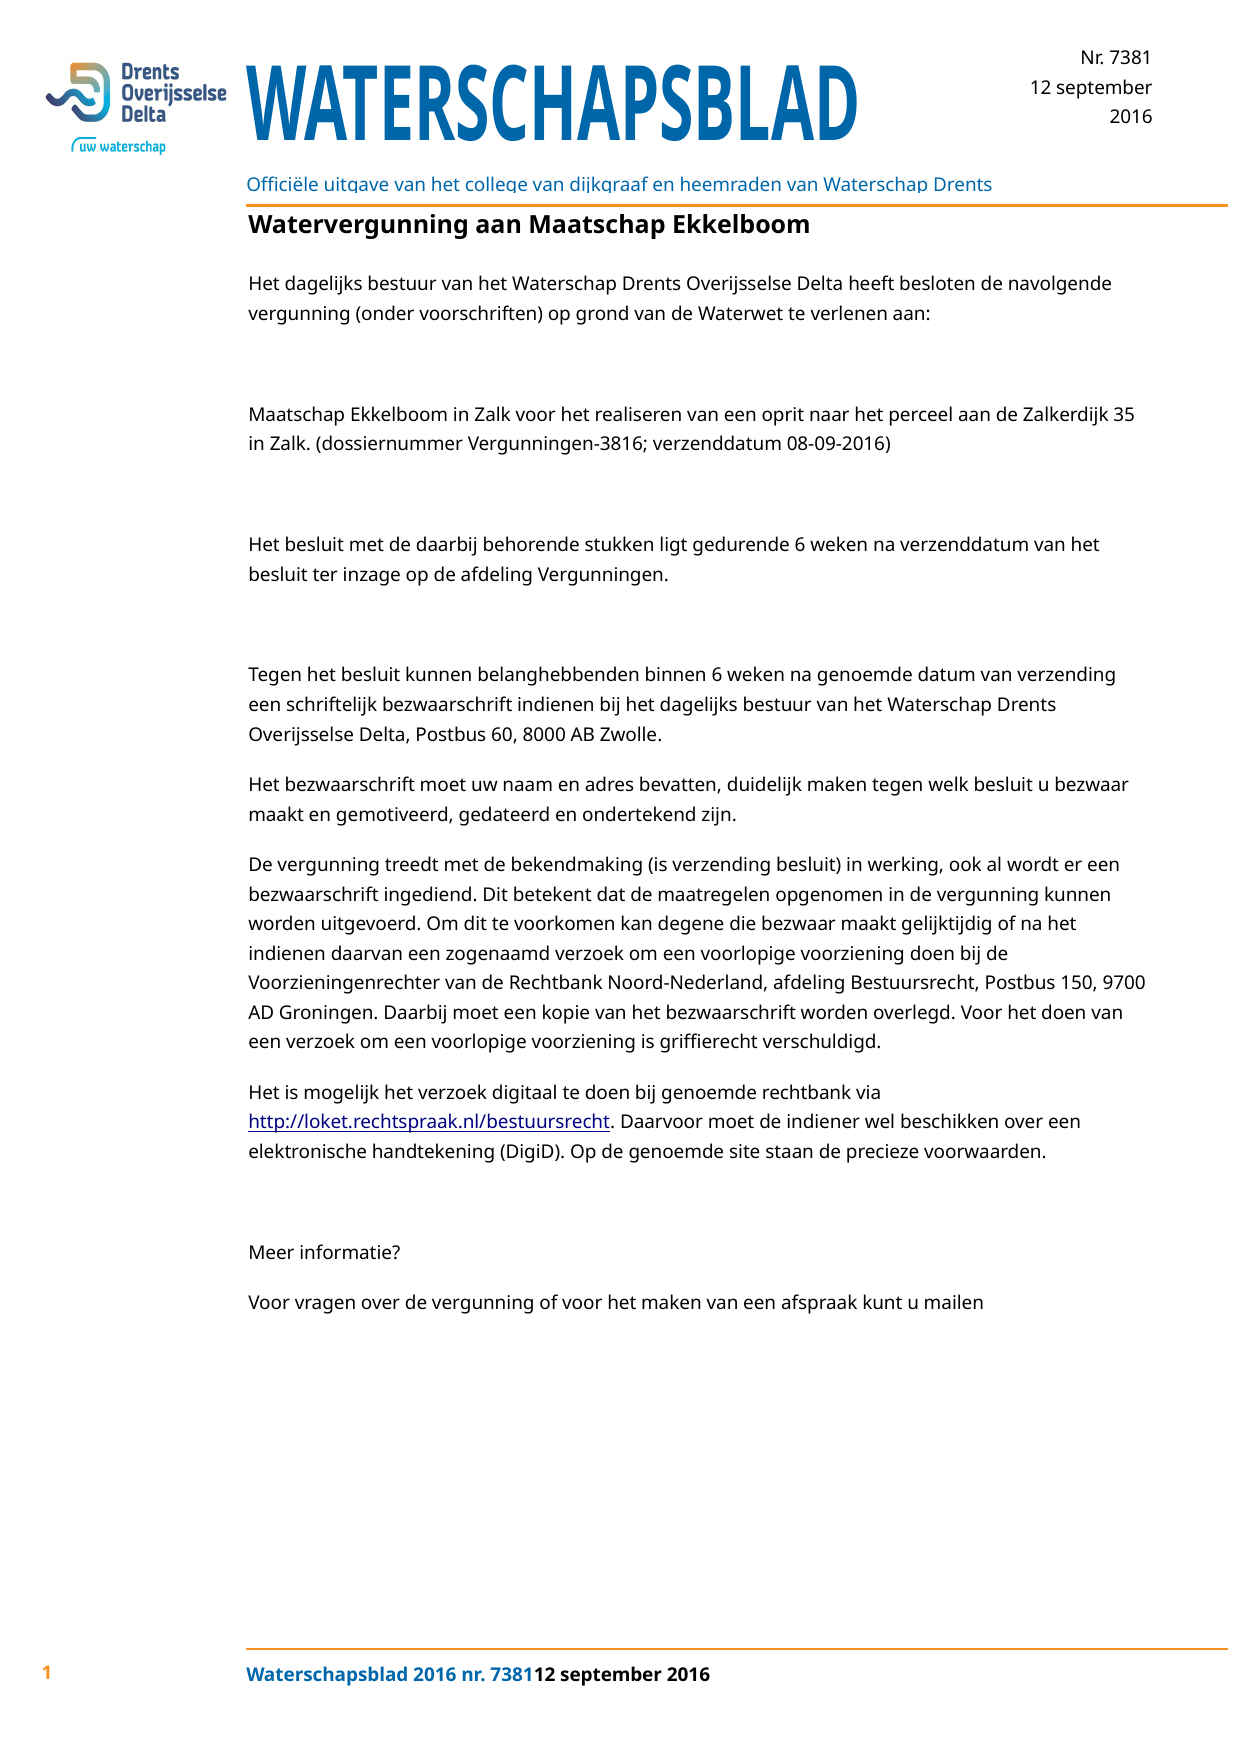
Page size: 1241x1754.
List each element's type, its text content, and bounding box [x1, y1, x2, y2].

text Tegen het besluit kunnen belanghebbenden binnen 6 weken na genoemde datum van verzending een schriftelijk bezwaarschrift indienen bij het dagelijks bestuur van het Waterschap Drents Overijsselse Delta, Postbus 60, 8000 AB Zwolle. [248, 662, 1152, 746]
text Het bezwaarschrift moet uw naam en adres bevatten, duidelijk maken tegen welk besluit u bezwaar maakt en gemotiveerd, gedateerd en ondertekend zijn. [248, 771, 1152, 826]
text Watervergunning aan Maatschap Ekkelboom [248, 207, 1152, 241]
picture [41, 47, 231, 172]
text De vergunning treedt met de bekendmaking (is verzending besluit) in werking, ook al wordt er een bezwaarschrift ingediend. Dit betekent dat de maatregelen opgenomen in de vergunning kunnen worden uitgevoerd. Om dit te voorkomen kan degene die bezwaar maakt gelijktijdig of na het indienen daarvan een zogenaamd verzoek om een voorlopige voorziening doen bij de Voorzieningenrechter van de Rechtbank Noord-Nederland, afdeling Bestuursrecht, Postbus 150, 9700 AD Groningen. Daarbij moet een kopie van het bezwaarschrift worden overlegd. Voor het doen van een verzoek om een voorlopige voorziening is griffierecht verschuldigd. [248, 851, 1152, 1054]
text Het dagelijks bestuur van het Waterschap Drents Overijsselse Delta heeft besloten de navolgende vergunning (onder voorschriften) op grond van de Waterwet te verlenen aan: [248, 270, 1152, 326]
text Maatschap Ekkelboom in Zalk voor het realiseren van een oprit naar het perceel aan de Zalkerdijk 35 in Zalk. (dossiernummer Vergunningen-3816; verzenddatum 08-09-2016) [248, 401, 1152, 456]
text Voor vragen over de vergunning of voor het maken van een afspraak kunt u mailen [248, 1289, 1152, 1315]
text Het besluit met de daarbij behorende stukken ligt gedurende 6 weken na verzenddatum van het besluit ter inzage op de afdeling Vergunningen. [248, 531, 1152, 586]
text Het is mogelijk het verzoek digitaal te doen bij genoemde rechtbank via http://loket.rechtspraak.nl/bestuursrecht. Daarvoor moet de indiener wel beschikken over een elektronische handtekening (DigiD). Op de genoemde site staan de precieze voorwaarden. [248, 1079, 1152, 1164]
text Meer informatie? [248, 1239, 1152, 1265]
